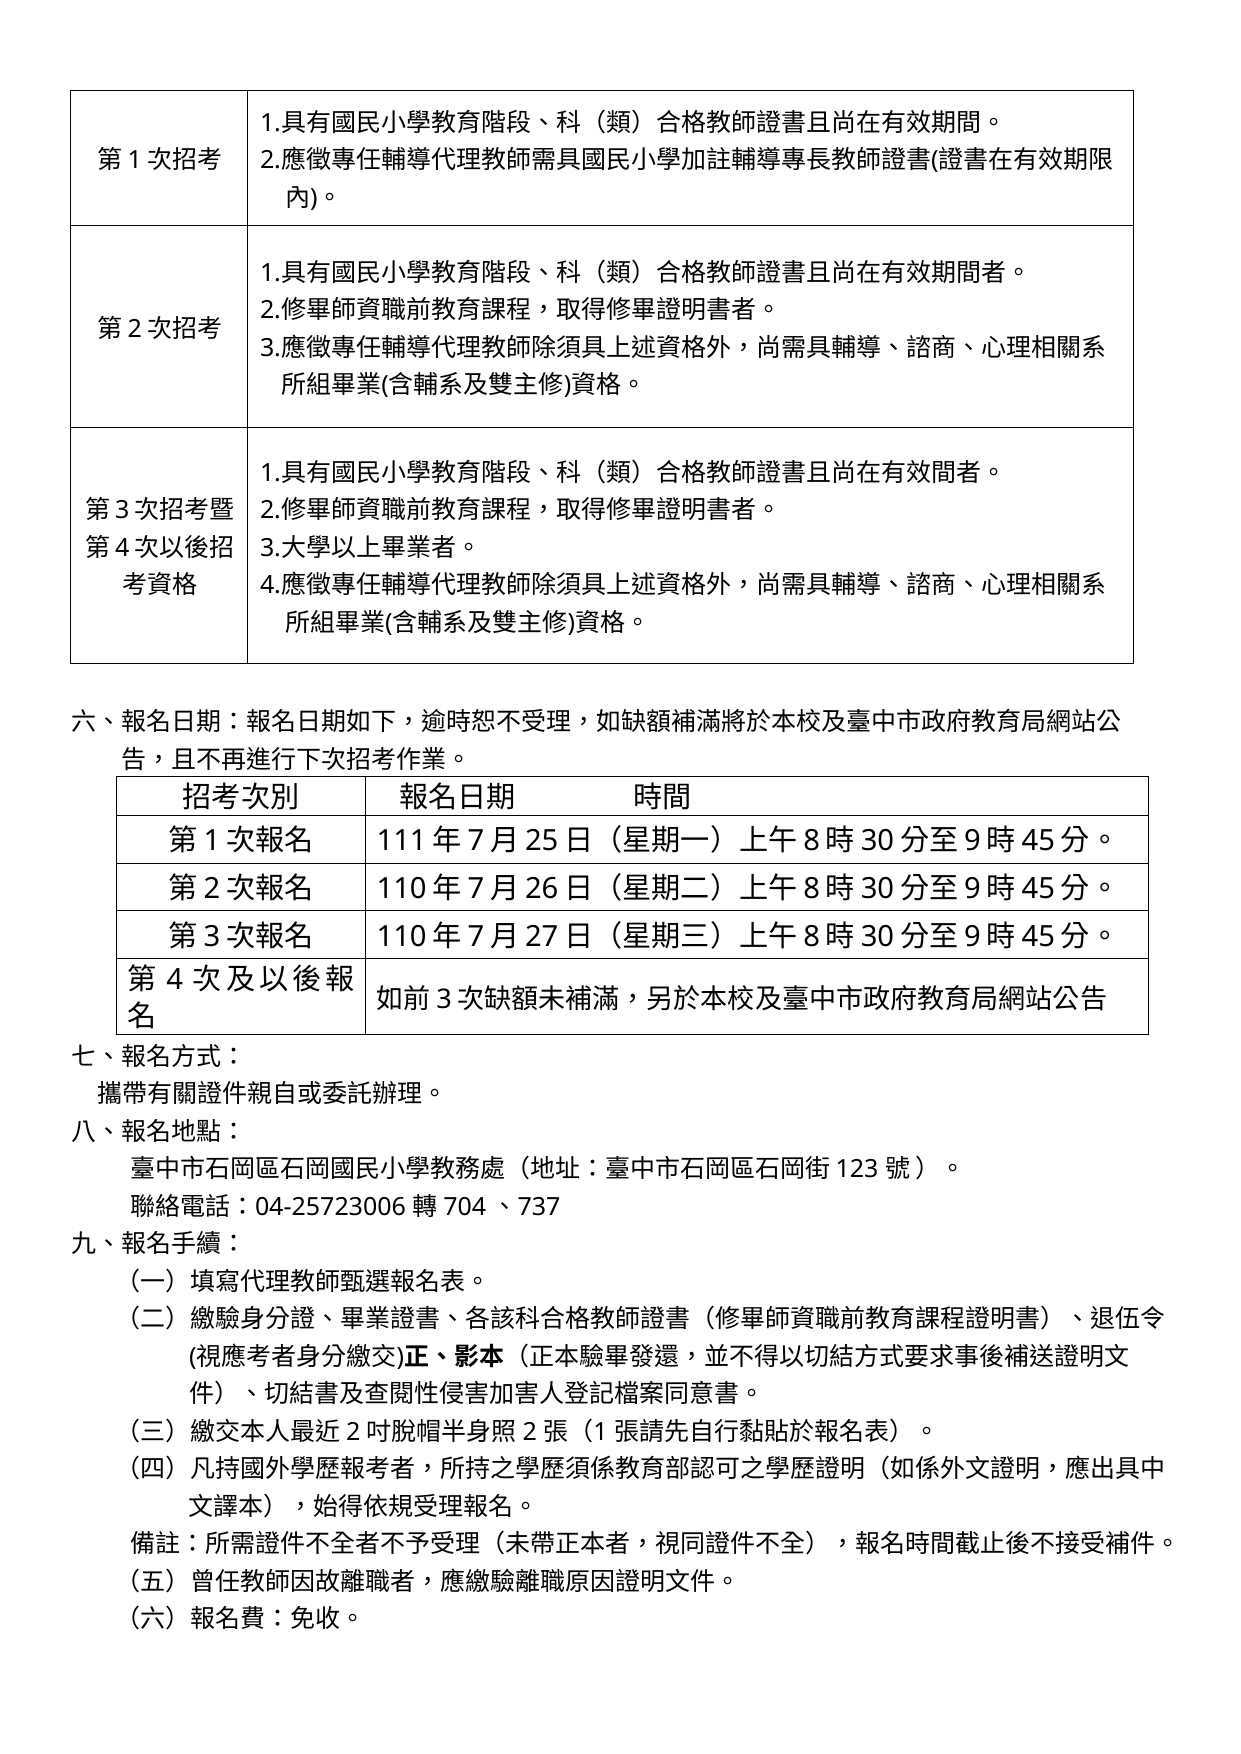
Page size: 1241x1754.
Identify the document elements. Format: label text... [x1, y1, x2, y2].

table_header 報名日期 時間 [366, 777, 376, 814]
table_header 招考次別 [117, 777, 127, 814]
table_cell 第2次招考 [71, 226, 247, 427]
table_header 1.具有國民小學教育階段、科（類）合格教師證書且尚在有效期間。 2.應徵專任輔導代理教師需具國民小學加註輔導專長教師證書(證書在有效期限內)。 [248, 91, 1133, 225]
table_cell 111年7月25日（星期一）上午8時30分至9時45分。 [366, 816, 1148, 862]
text 六、報名日期：報名日期如下，逾時恕不受理，如缺額補滿將於本校及臺中市政府教育局網站公 [71, 701, 1169, 738]
table_cell 110年7月27日（星期三）上午8時30分至9時45分。 [366, 911, 1148, 958]
table_header 招考次別 [354, 777, 365, 814]
table_cell 第3次招考暨第4次以後招考資格 [71, 428, 247, 662]
text （四）凡持國外學歷報考者，所持之學歷須係教育部認可之學歷證明（如係外文證明，應出具中文譯本），始得依規受理報名。 [115, 1448, 1169, 1523]
text （五）曾任教師因故離職者，應繳驗離職原因證明文件。 [115, 1560, 1169, 1598]
text 八、報名地點： [71, 1110, 1169, 1148]
table_cell 如前3次缺額未補滿，另於本校及臺中市政府教育局網站公告 [366, 959, 1148, 1034]
table_cell 第4次及以後報名 [117, 959, 127, 1034]
table_header 第1次招考 [71, 91, 247, 225]
text 攜帶有關證件親自或委託辦理。 [71, 1073, 1169, 1110]
text （一）填寫代理教師甄選報名表。 [115, 1260, 1169, 1298]
text 七、報名方式： [71, 1035, 1169, 1073]
table_cell 110年7月26日（星期二）上午8時30分至9時45分。 [366, 864, 1148, 910]
table_header 報名日期 時間 [1137, 777, 1148, 814]
table_cell 第1次報名 [117, 816, 365, 862]
table_cell 1.具有國民小學教育階段、科（類）合格教師證書且尚在有效間者。 2.修畢師資職前教育課程，取得修畢證明書者。 3.大學以上畢業者。 4.應徵專任輔導代理教師除須具上述資格外，尚需具輔導、諮商、心理相關系所組畢業(含輔系及雙主修)資格。 [248, 428, 1133, 662]
table_cell 1.具有國民小學教育階段、科（類）合格教師證書且尚在有效期間者。 2.修畢師資職前教育課程，取得修畢證明書者。 3.應徵專任輔導代理教師除須具上述資格外，尚需具輔導、諮商、心理相關系所組畢業(含輔系及雙主修)資格。 [248, 226, 1133, 427]
text （三）繳交本人最近 2 吋脫帽半身照 2 張（1 張請先自行黏貼於報名表）。 [115, 1410, 1169, 1448]
text 備註：所需證件不全者不予受理（未帶正本者，視同證件不全），報名時間截止後不接受補件。 [130, 1523, 1169, 1560]
text 告，且不再進行下次招考作業。 [71, 738, 1169, 776]
text 臺中市石岡區石岡國民小學教務處（地址：臺中市石岡區石岡街 123 號 ）。 [130, 1148, 1169, 1185]
text （二）繳驗身分證、畢業證書、各該科合格教師證書（修畢師資職前教育課程證明書）、退伍令(視應考者身分繳交)正、影本（正本驗畢發還，並不得以切結方式要求事後補送證明文件）、切結書及查閱性侵害加害人登記檔案同意書。 [115, 1298, 1169, 1410]
text 聯絡電話：04-25723006 轉 704 、737 [130, 1185, 1169, 1223]
table_cell 第2次報名 [117, 864, 365, 910]
table_cell 第3次報名 [117, 911, 365, 958]
text （六）報名費：免收。 [115, 1598, 1169, 1635]
table_cell 第4次及以後報名 [354, 959, 365, 1034]
text 九、報名手續： [71, 1223, 1169, 1260]
